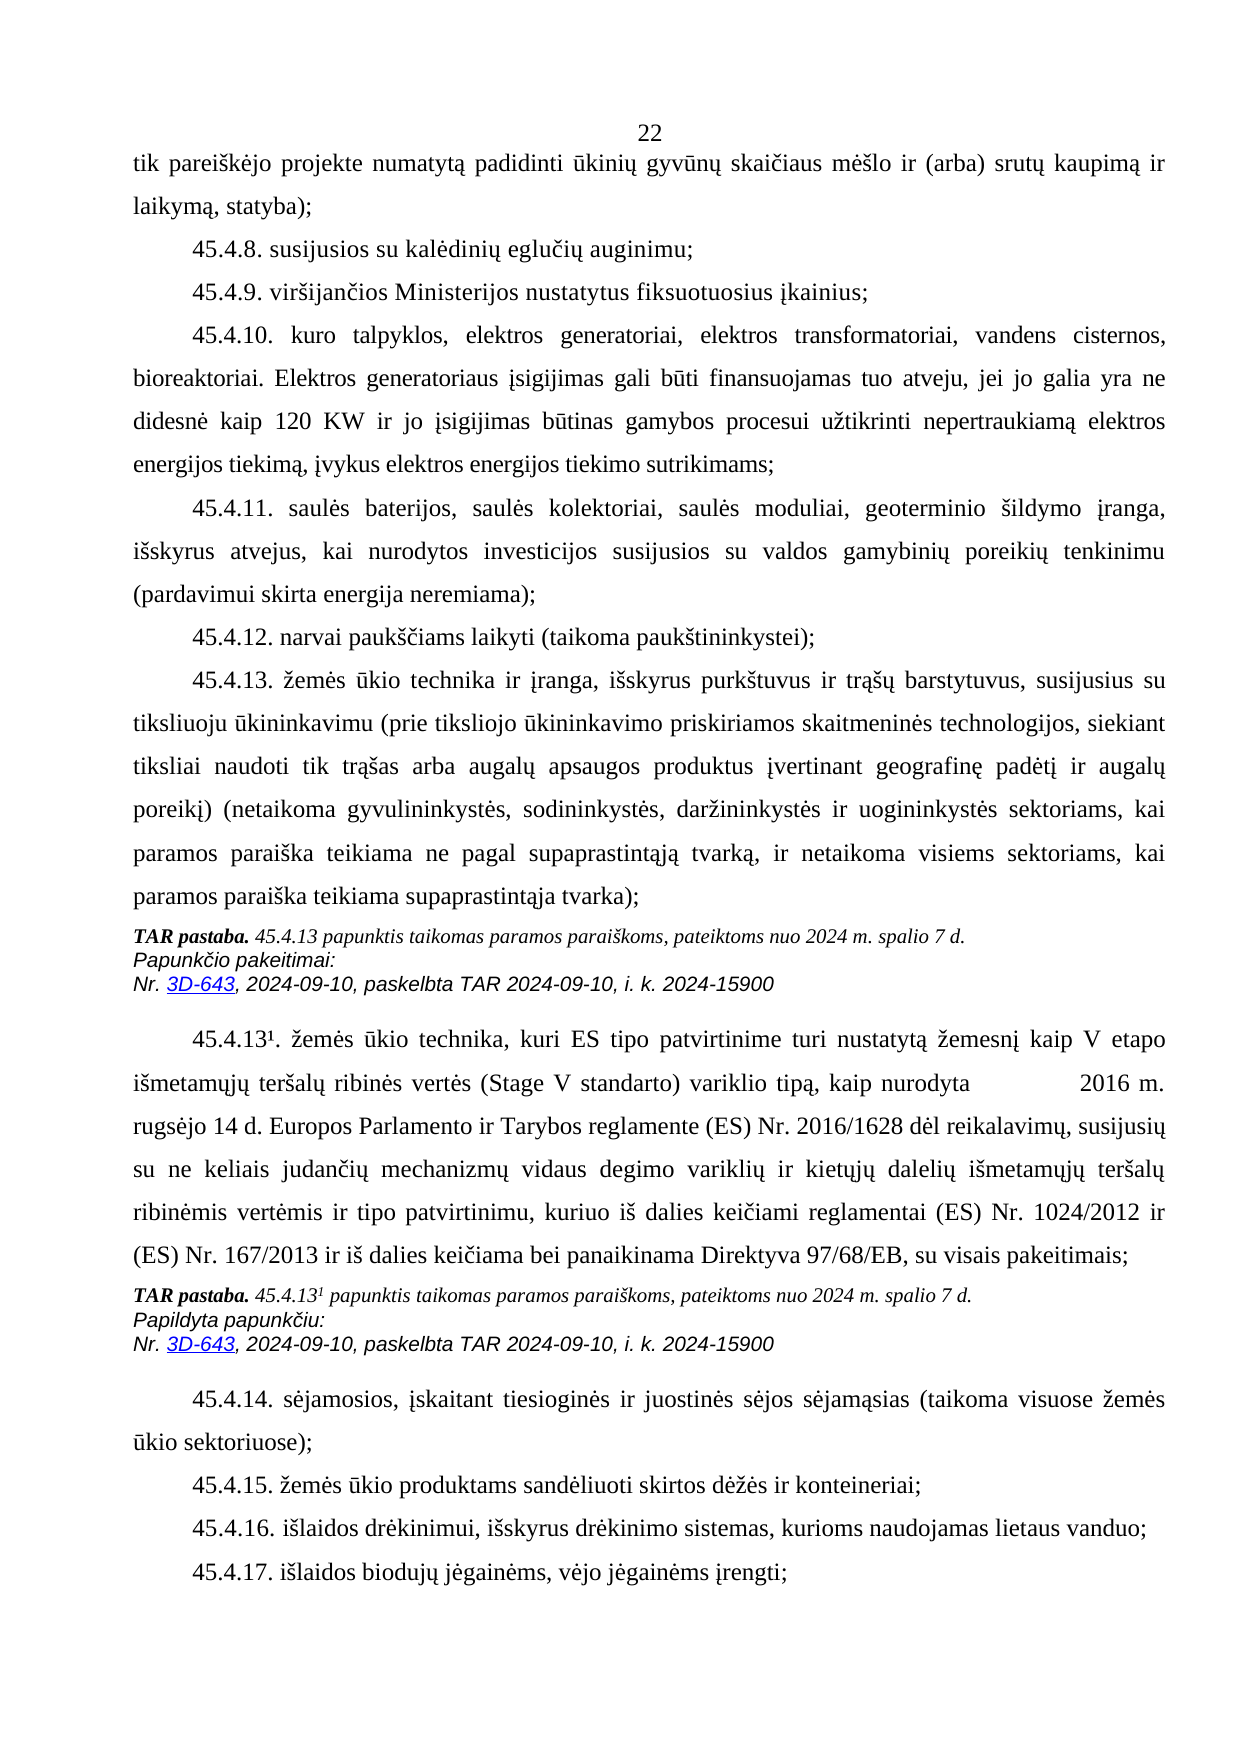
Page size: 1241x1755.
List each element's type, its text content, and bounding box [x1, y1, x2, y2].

text 45.4.14. sėjamosios, įskaitant tiesioginės ir juostinės sėjos sėjamąsias (taikoma visuose žemės ūkio sektoriuose); [133, 1384, 1166, 1456]
text 45.4.10. kuro talpyklos, elektros generatoriai, elektros transformatoriai, vandens cisternos, bioreaktoriai. Elektros generatoriaus įsigijimas gali būti finansuojamas tuo atveju, jei jo galia yra ne didesnė kaip 120 KW ir jo įsigijimas būtinas gamybos procesui užtikrinti nepertraukiamą elektros energijos tiekimą, įvykus elektros energijos tiekimo sutrikimams; [133, 320, 1166, 478]
text 45.4.13. žemės ūkio technika ir įranga, išskyrus purkštuvus ir trąšų barstytuvus, susijusius su tiksliuoju ūkininkavimu (prie tiksliojo ūkininkavimo priskiriamos skaitmeninės technologijos, siekiant tiksliai naudoti tik trąšas arba augalų apsaugos produktus įvertinant geografinę padėtį ir augalų poreikį) (netaikoma gyvulininkystės, sodininkystės, daržininkystės ir uogininkystės sektoriams, kai paramos paraiška teikiama ne pagal supaprastintąją tvarką, ir netaikoma visiems sektoriams, kai paramos paraiška teikiama supaprastintąja tvarka); [133, 665, 1166, 909]
text Papildyta papunkčiu: [133, 1307, 1166, 1331]
text TAR pastaba. 45.4.131 papunktis taikomas paramos paraiškoms, pateiktoms nuo 2024 m. spalio 7 d. [133, 1283, 1166, 1307]
text Nr. 3D-643, 2024-09-10, paskelbta TAR 2024-09-10, i. k. 2024-15900 [133, 1331, 1166, 1355]
text 45.4.16. išlaidos drėkinimui, išskyrus drėkinimo sistemas, kurioms naudojamas lietaus vanduo; [133, 1513, 1166, 1542]
text TAR pastaba. 45.4.13 papunktis taikomas paramos paraiškoms, pateiktoms nuo 2024 m. spalio 7 d. [133, 924, 1166, 948]
text 45.4.11. saulės baterijos, saulės kolektoriai, saulės moduliai, geoterminio šildymo įranga, išskyrus atvejus, kai nurodytos investicijos susijusios su valdos gamybinių poreikių tenkinimu (pardavimui skirta energija neremiama); [133, 493, 1166, 608]
text tik pareiškėjo projekte numatytą padidinti ūkinių gyvūnų skaičiaus mėšlo ir (arba) srutų kaupimą ir laikymą, statyba); [133, 148, 1166, 219]
text 45.4.12. narvai paukščiams laikyti (taikoma paukštininkystei); [133, 622, 1166, 651]
text 45.4.15. žemės ūkio produktams sandėliuoti skirtos dėžės ir konteineriai; [133, 1470, 1166, 1499]
text 45.4.9. viršijančios Ministerijos nustatytus fiksuotuosius įkainius; [133, 277, 1166, 306]
text 45.4.17. išlaidos biodujų jėgainėms, vėjo jėgainėms įrengti; [133, 1557, 1166, 1585]
text 45.4.13¹. žemės ūkio technika, kuri ES tipo patvirtinime turi nustatytą žemesnį kaip V etapo išmetamųjų teršalų ribinės vertės (Stage V standarto) variklio tipą, kaip nurodyta 2016 m. rugsėjo 14 d. Europos Parlamento ir Tarybos reglamente (ES) Nr. 2016/1628 dėl reikalavimų, susijusių su ne keliais judančių mechanizmų vidaus degimo variklių ir kietųjų dalelių išmetamųjų teršalų ribinėmis vertėmis ir tipo patvirtinimu, kuriuo iš dalies keičiami reglamentai (ES) Nr. 1024/2012 ir (ES) Nr. 167/2013 ir iš dalies keičiama bei panaikinama Direktyva 97/68/EB, su visais pakeitimais; [133, 1024, 1166, 1269]
text 45.4.8. susijusios su kalėdinių eglučių auginimu; [133, 234, 1166, 263]
text Nr. 3D-643, 2024-09-10, paskelbta TAR 2024-09-10, i. k. 2024-15900 [133, 972, 1166, 996]
text Papunkčio pakeitimai: [133, 948, 1166, 972]
